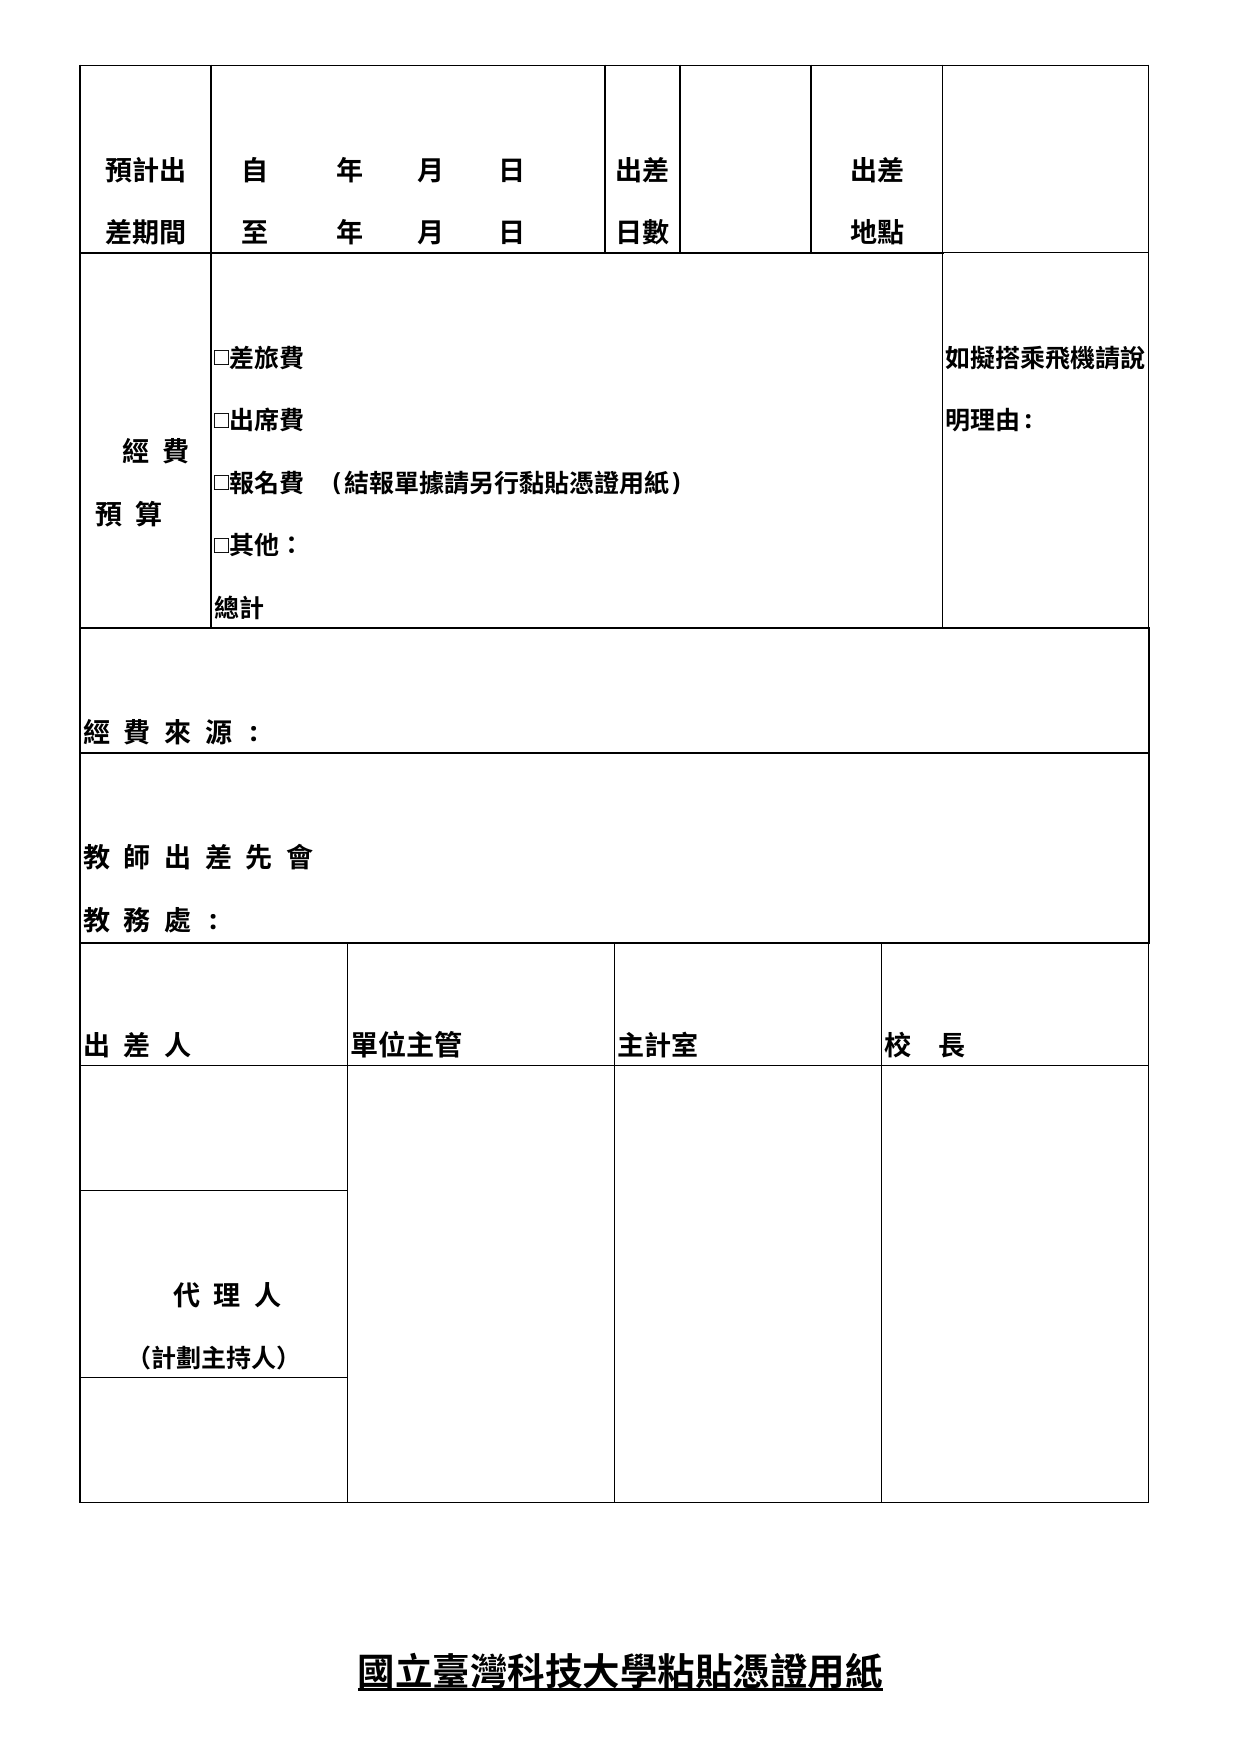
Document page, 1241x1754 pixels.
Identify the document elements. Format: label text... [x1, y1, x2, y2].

table_cell 出 差 人 [81, 944, 347, 1064]
table_cell 代 理 人 （計劃主持人） [81, 1191, 347, 1377]
table_cell [681, 66, 810, 252]
table_cell 經 費 來 源 : [81, 629, 1148, 752]
table_cell 出差 地點 [812, 66, 942, 252]
table_cell [81, 1066, 347, 1189]
table_cell 校 長 [882, 944, 1148, 1064]
table_cell 單位主管 [348, 944, 614, 1064]
table_cell [348, 1066, 614, 1502]
table_cell [882, 1066, 1148, 1502]
table_cell □差旅費 □出席費 □報名費 (結報單據請另行黏貼憑證用紙) □其他： 總計 [212, 254, 942, 627]
table_cell [615, 1066, 881, 1502]
text 國立臺灣科技大學粘貼憑證用紙 [114, 1627, 1126, 1689]
table_cell 預計出 差期間 [81, 66, 210, 252]
table_cell 出差 日數 [606, 66, 679, 252]
table_cell [81, 1378, 347, 1502]
table_cell 自 年 月 日 至 年 月 日 [212, 66, 604, 252]
table_cell 教 師 出 差 先 會 教 務 處 : [81, 754, 1148, 942]
table_cell 如擬搭乘飛機請說明理由: [943, 253, 1148, 627]
table_cell [943, 66, 1148, 252]
table_cell 經 費 預 算 [81, 254, 210, 627]
table_cell 主計室 [615, 944, 881, 1064]
